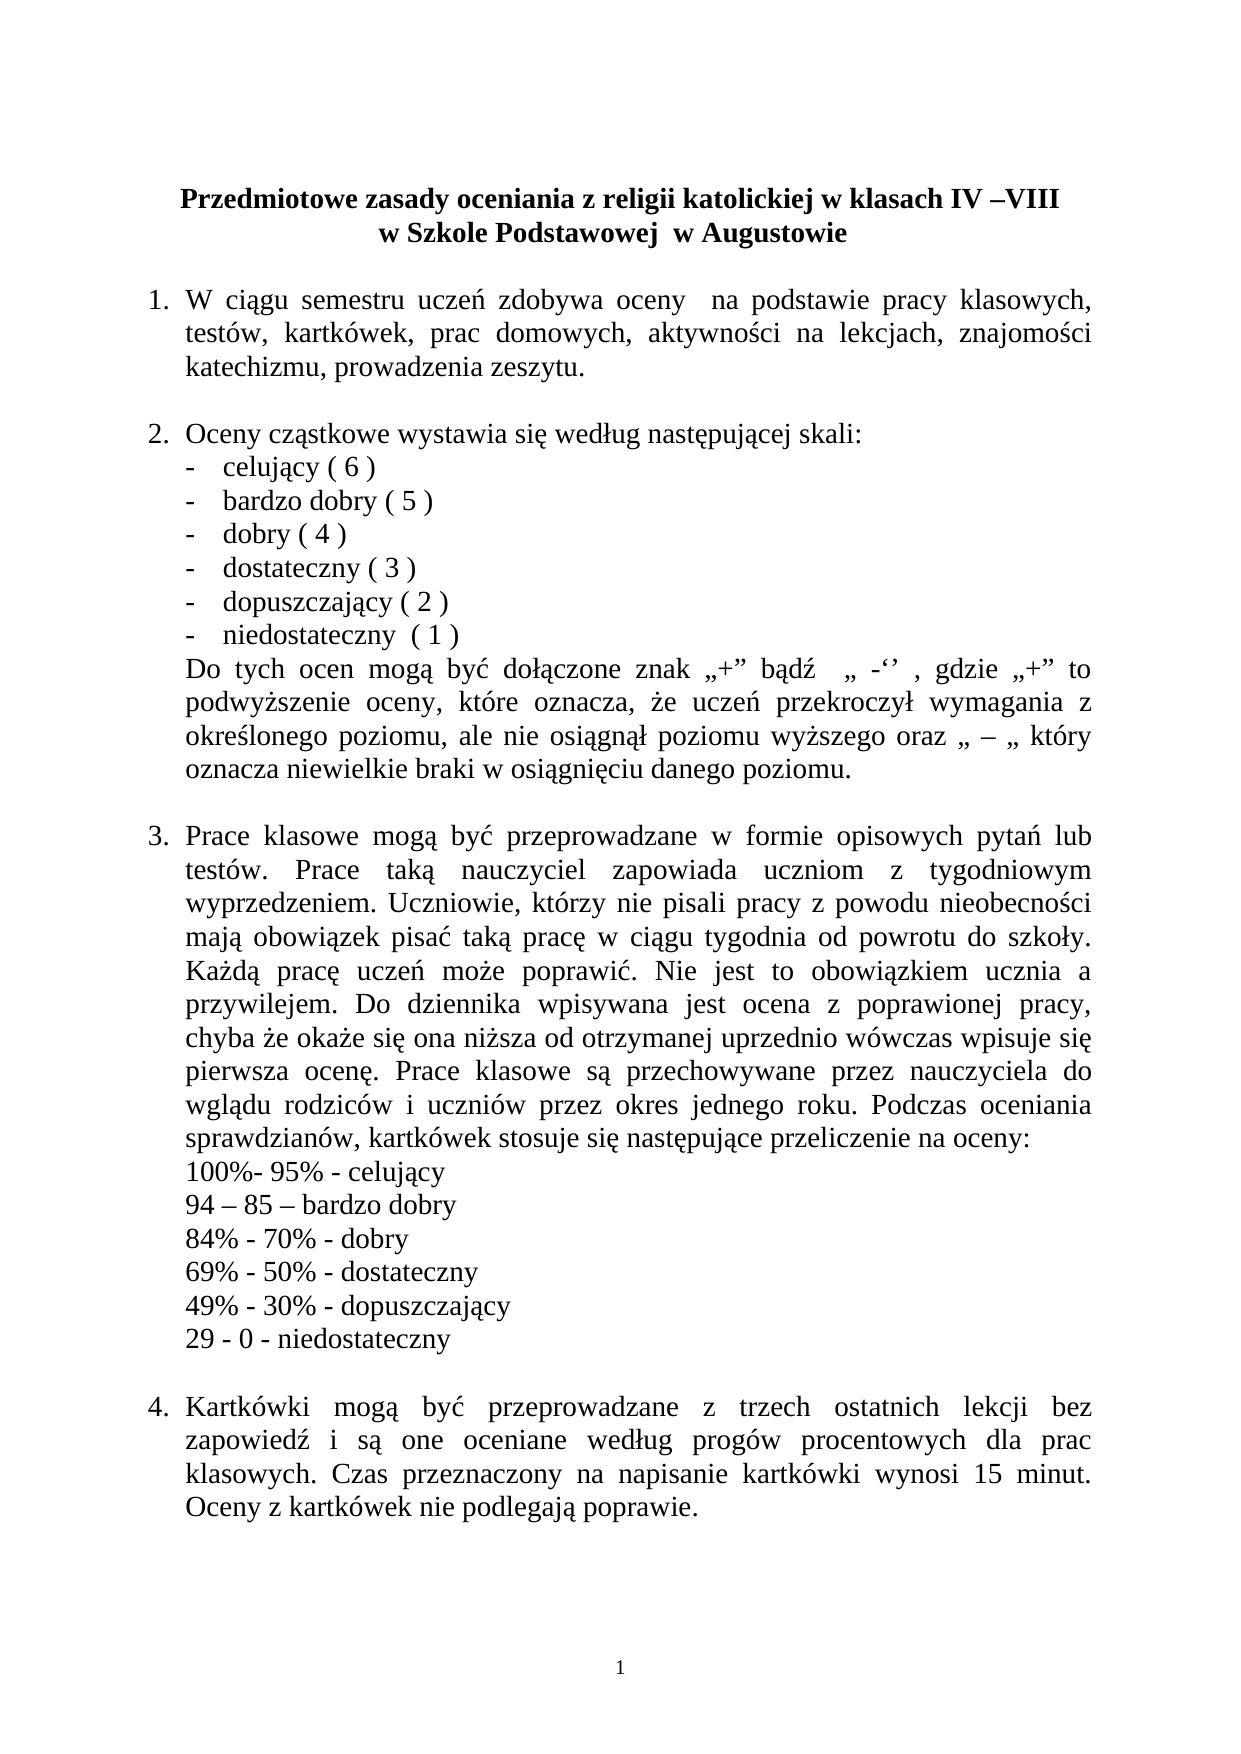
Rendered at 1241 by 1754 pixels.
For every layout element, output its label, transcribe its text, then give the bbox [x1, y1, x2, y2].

list niedostateczny ( 1 ) [185, 617, 1093, 651]
list dopuszczający ( 2 ) [185, 584, 1093, 617]
list bardzo dobry ( 5 ) [185, 483, 1093, 517]
text 100%- 95% - celujący [185, 1154, 1093, 1187]
title w Szkole Podstawowej w Augustowie [148, 215, 1093, 248]
text Do tych ocen mogą być dołączone znak „+” bądź „ -‘’ , gdzie „+” to podwyższenie oceny, które oznacza, że uczeń przekroczył wymagania z określonego poziomu, ale nie osiągnął poziomu wyższego oraz „ – „ który oznacza niewielkie braki w osiągnięciu danego poziomu. [185, 651, 1093, 785]
list dostateczny ( 3 ) [185, 550, 1093, 584]
text 84% - 70% - dobry [185, 1221, 1093, 1254]
list celujący ( 6 ) [185, 449, 1093, 483]
list dobry ( 4 ) [185, 517, 1093, 550]
list Kartkówki mogą być przeprowadzane z trzech ostatnich lekcji bez zapowiedź i są one oceniane według progów procentowych dla prac klasowych. Czas przeznaczony na napisanie kartkówki wynosi 15 minut. Oceny z kartkówek nie podlegają poprawie. [148, 1389, 1093, 1523]
text 69% - 50% - dostateczny [185, 1254, 1093, 1288]
list Oceny cząstkowe wystawia się według następującej skali: [148, 416, 1093, 449]
text 29 - 0 - niedostateczny [185, 1322, 1093, 1355]
title Przedmiotowe zasady oceniania z religii katolickiej w klasach IV –VIII [148, 181, 1093, 215]
list Prace klasowe mogą być przeprowadzane w formie opisowych pytań lub testów. Prace taką nauczyciel zapowiada uczniom z tygodniowym wyprzedzeniem. Uczniowie, którzy nie pisali pracy z powodu nieobecności mają obowiązek pisać taką pracę w ciągu tygodnia od powrotu do szkoły. Każdą pracę uczeń może poprawić. Nie jest to obowiązkiem ucznia a przywilejem. Do dziennika wpisywana jest ocena z poprawionej pracy, chyba że okaże się ona niższa od otrzymanej uprzednio wówczas wpisuje się pierwsza ocenę. Prace klasowe są przechowywane przez nauczyciela do wglądu rodziców i uczniów przez okres jednego roku. Podczas oceniania sprawdzianów, kartkówek stosuje się następujące przeliczenie na oceny: [148, 818, 1093, 1154]
text 49% - 30% - dopuszczający [185, 1288, 1093, 1322]
list W ciągu semestru uczeń zdobywa oceny na podstawie pracy klasowych, testów, kartkówek, prac domowych, aktywności na lekcjach, znajomości katechizmu, prowadzenia zeszytu. [148, 282, 1093, 382]
text 94 – 85 – bardzo dobry [185, 1187, 1093, 1221]
